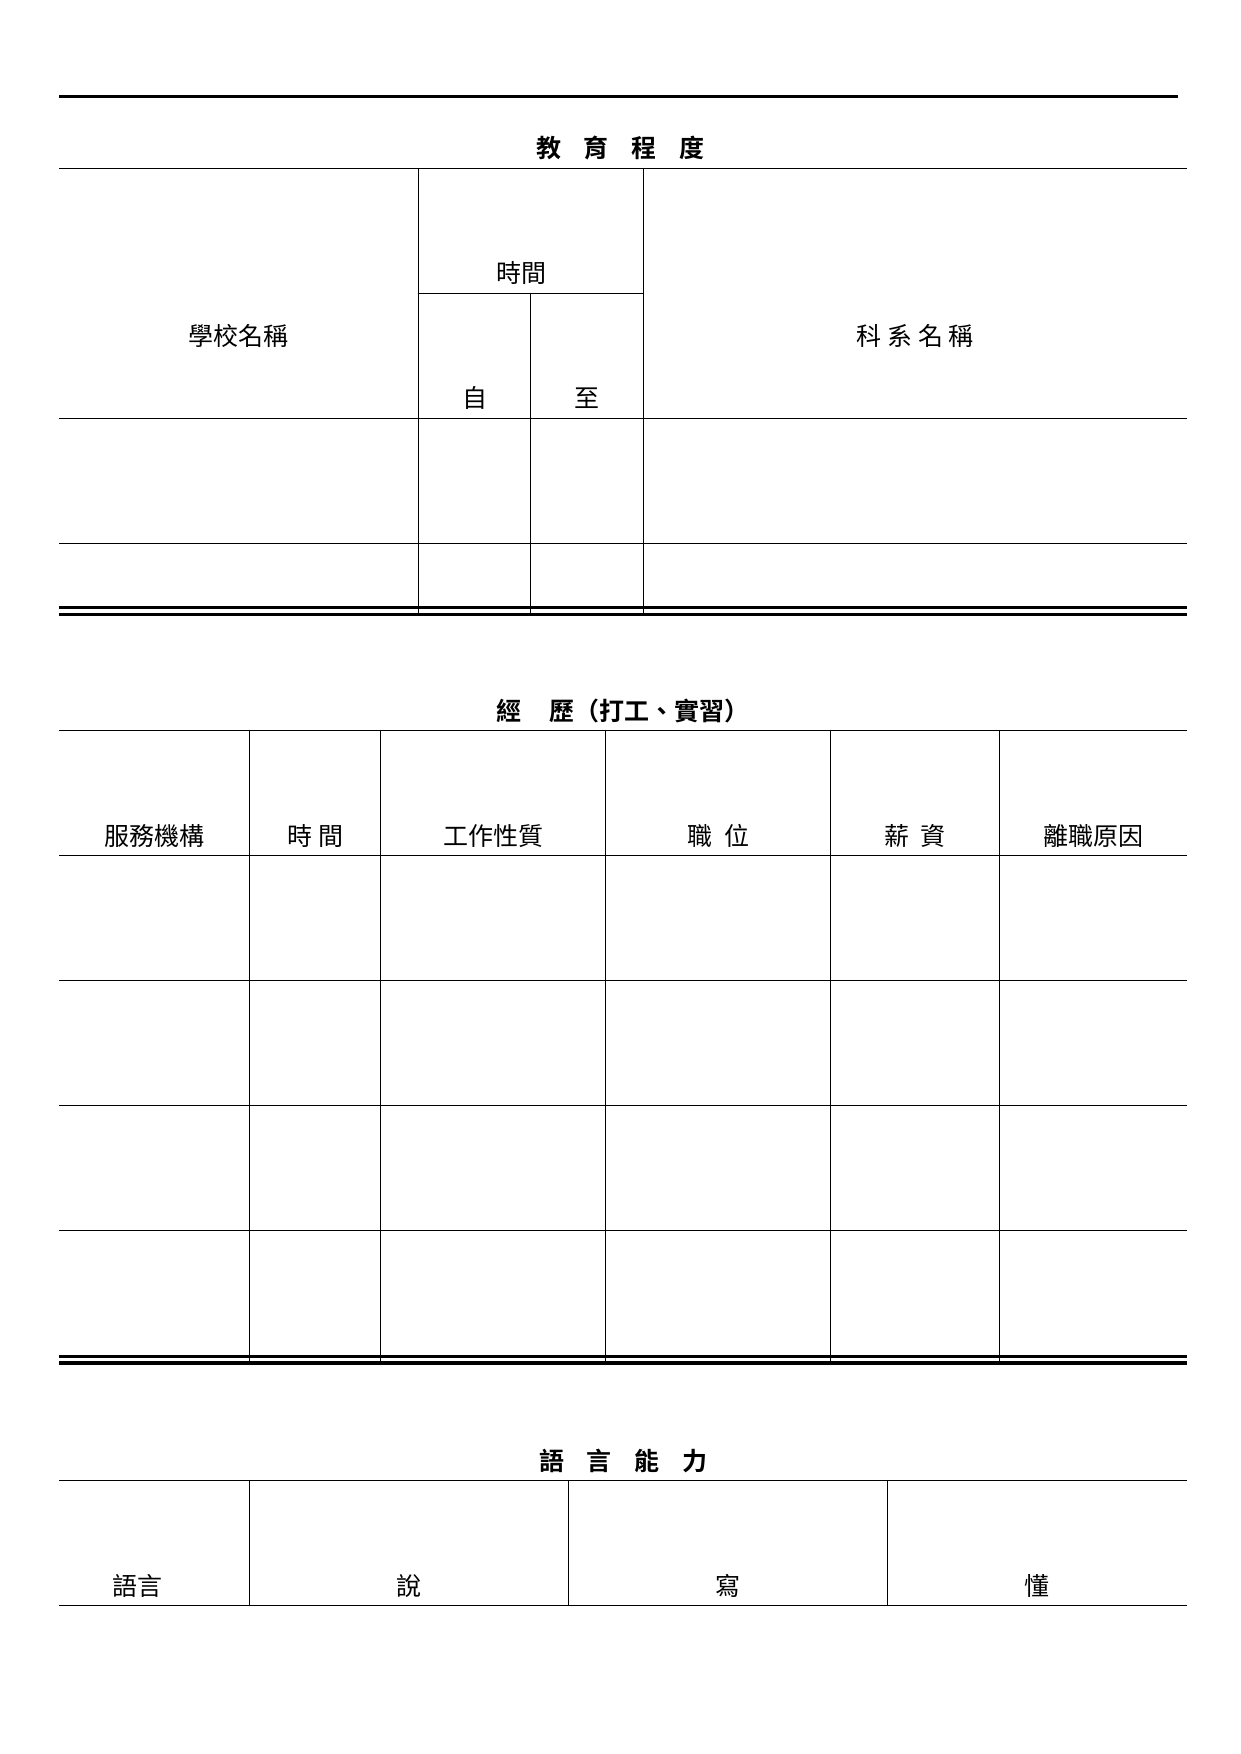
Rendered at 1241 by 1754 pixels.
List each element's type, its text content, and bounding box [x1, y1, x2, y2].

table_cell [381, 856, 605, 980]
table_cell 寫 [569, 1481, 887, 1605]
table_cell [419, 419, 530, 543]
table_cell [831, 856, 999, 980]
table_cell [831, 1106, 999, 1230]
table_header 科 系 名 稱 [644, 169, 1187, 418]
table_cell [381, 981, 605, 1105]
table_cell [250, 1106, 380, 1230]
table_cell [531, 609, 643, 613]
text 教 育 程 度 [59, 105, 1181, 168]
table_cell [831, 1231, 999, 1355]
table_cell [531, 544, 643, 606]
table_cell [644, 544, 1187, 606]
table_cell 語 言 能 力 [59, 1365, 1187, 1480]
table_cell [1000, 856, 1187, 980]
table_cell 經 歷（打工、實習） [59, 616, 1187, 730]
table_cell 時 間 [250, 731, 380, 855]
table_cell [59, 981, 249, 1105]
table_cell 離職原因 [1000, 731, 1187, 855]
table_cell [1000, 1231, 1187, 1355]
table_cell [419, 609, 530, 613]
table_cell [59, 544, 418, 606]
table_cell [59, 419, 418, 543]
table_cell [381, 1106, 605, 1230]
table_cell [250, 1231, 380, 1355]
table_cell [606, 1231, 830, 1355]
table_cell 服務機構 [59, 731, 249, 855]
table_cell 職 位 [606, 731, 830, 855]
table_header 時間 [419, 169, 643, 293]
table_cell [250, 981, 380, 1105]
table_cell 至 [531, 294, 643, 418]
table_cell [606, 981, 830, 1105]
table_cell [831, 981, 999, 1105]
table_cell [59, 1231, 249, 1355]
table_cell [644, 419, 1187, 543]
table_cell 語言 [59, 1481, 249, 1605]
table_cell [644, 609, 1187, 613]
table_cell [531, 419, 643, 543]
table_cell 說 [250, 1481, 568, 1605]
table_cell [1000, 981, 1187, 1105]
table_cell 自 [419, 294, 530, 418]
table_cell [1000, 1106, 1187, 1230]
table_cell [381, 1231, 605, 1355]
table_cell 懂 [888, 1481, 1187, 1605]
table_cell [606, 1106, 830, 1230]
table_cell [606, 856, 830, 980]
table_cell [59, 856, 249, 980]
table_cell 工作性質 [381, 731, 605, 855]
table_cell [59, 1106, 249, 1230]
table_cell [250, 856, 380, 980]
table_cell [59, 609, 418, 613]
table_cell [419, 544, 530, 606]
table_header 學校名稱 [59, 169, 418, 418]
table_cell 薪 資 [831, 731, 999, 855]
